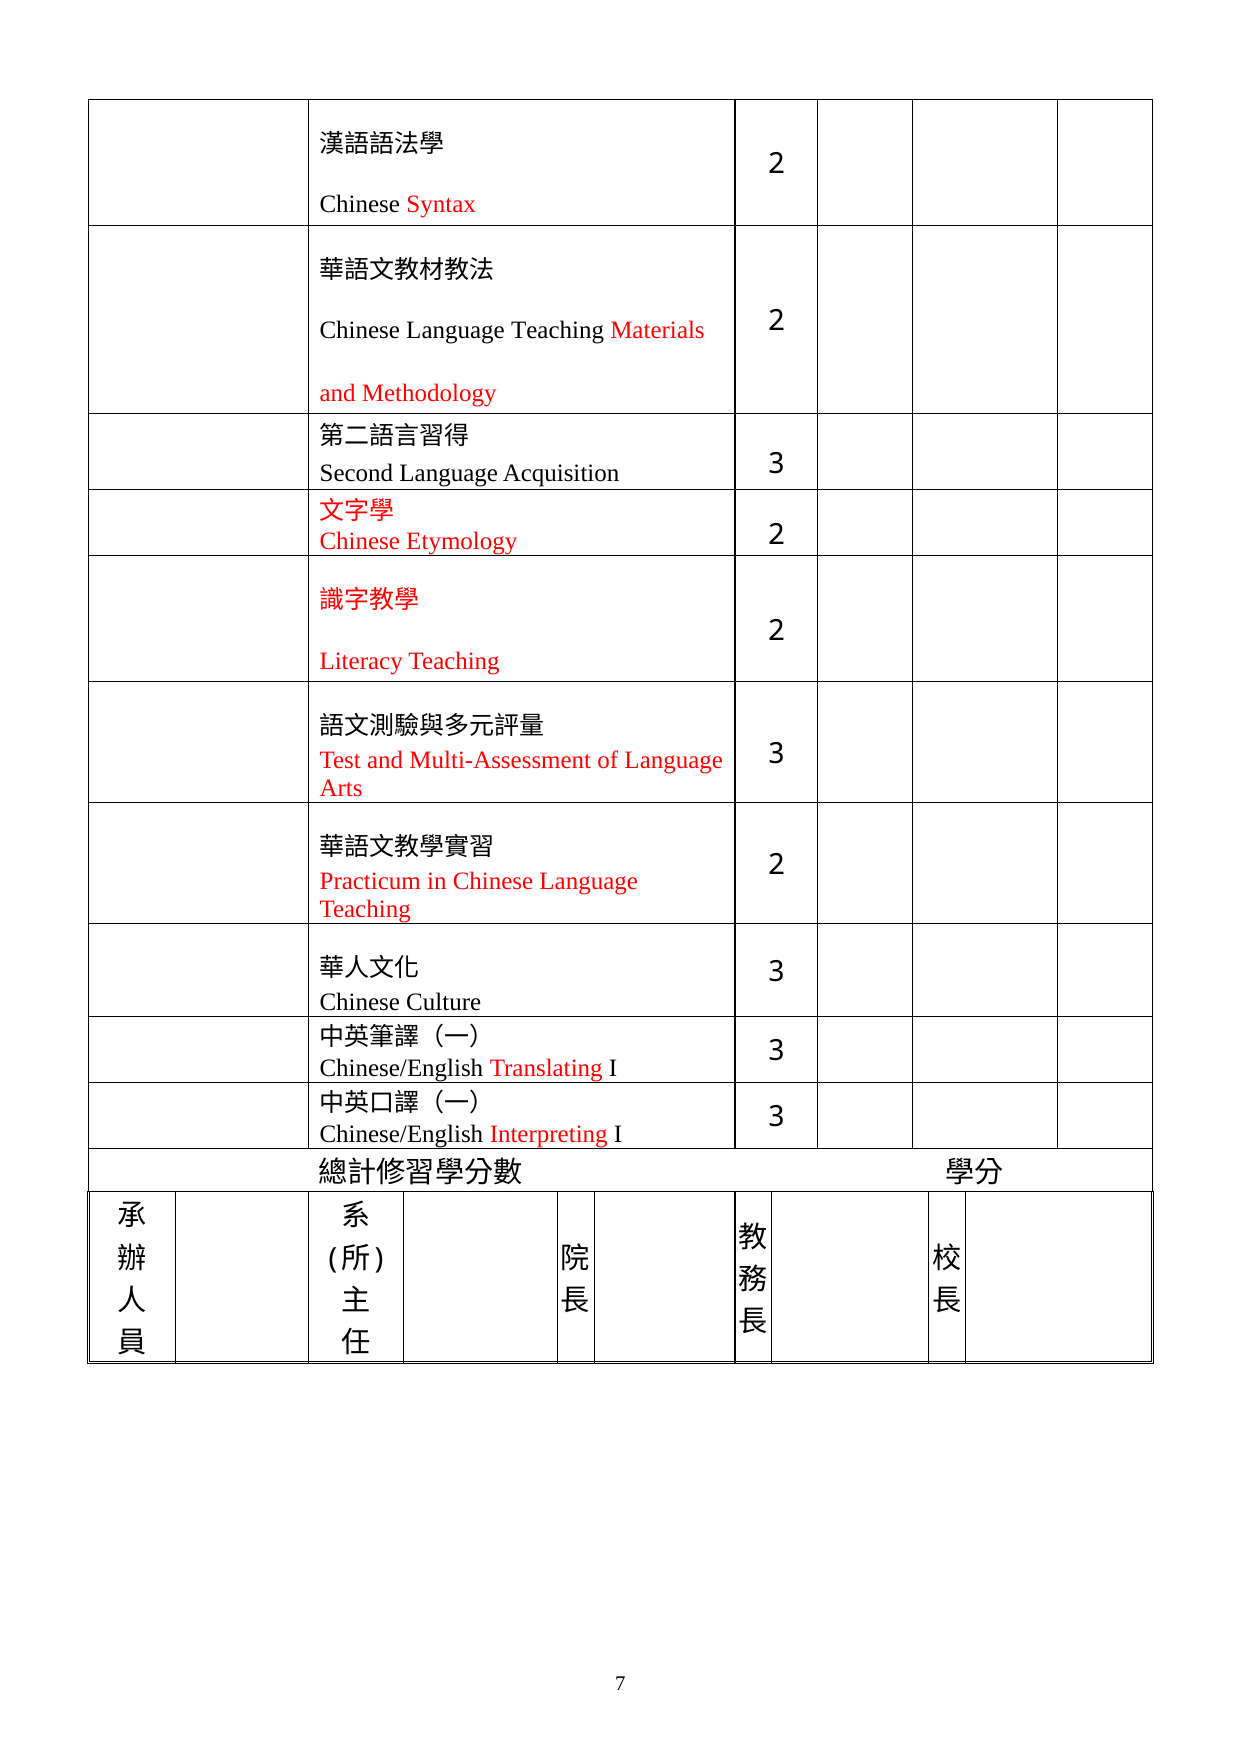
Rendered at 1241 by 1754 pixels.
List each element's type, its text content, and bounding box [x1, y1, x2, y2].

table_cell [913, 1083, 1057, 1148]
table_cell [89, 414, 308, 489]
table_cell [1058, 490, 1152, 555]
table_cell 3 [736, 1017, 817, 1082]
table_cell 校 長 [929, 1192, 965, 1361]
table_cell [89, 1083, 308, 1148]
table_cell 院長 [558, 1192, 594, 1361]
table_cell 2 [736, 226, 817, 413]
table_cell 總計修習學分數 學分 [89, 1149, 1152, 1191]
table_cell [772, 1192, 928, 1361]
table_cell 2 [736, 490, 817, 555]
table_cell [818, 556, 912, 681]
table_cell 中英口譯（一） Chinese/English Interpreting I [309, 1083, 734, 1148]
table_cell 3 [736, 924, 817, 1016]
table_cell 中英筆譯（一） Chinese/English Translating I [309, 1017, 734, 1082]
table_cell [913, 100, 1057, 224]
table_cell [89, 1017, 308, 1082]
table_cell [913, 414, 1057, 489]
table_cell 3 [736, 682, 817, 802]
table_cell [913, 803, 1057, 923]
table_cell 2 [736, 100, 817, 224]
table_cell [89, 682, 308, 802]
table_cell 2 [736, 803, 817, 923]
table_cell [1058, 1083, 1152, 1148]
table_cell [818, 414, 912, 489]
table_cell [913, 1017, 1057, 1082]
table_cell [818, 682, 912, 802]
table_cell [913, 226, 1057, 413]
table_cell 漢語語法學 Chinese Syntax [309, 100, 734, 224]
table_cell [913, 490, 1057, 555]
table_cell [89, 556, 308, 681]
table_cell 3 [736, 1083, 817, 1148]
table_cell 華人文化 Chinese Culture [309, 924, 734, 1016]
table_cell [1058, 1017, 1152, 1082]
table_cell [818, 490, 912, 555]
table_cell [89, 226, 308, 413]
table_cell 識字教學 Literacy Teaching [309, 556, 734, 681]
table_cell [913, 556, 1057, 681]
table_cell [404, 1192, 557, 1361]
table_cell [1058, 100, 1152, 224]
table_cell 語文測驗與多元評量 Test and Multi-Assessment of Language Arts [309, 682, 734, 802]
table_cell [818, 803, 912, 923]
table_cell [818, 226, 912, 413]
table_cell [89, 803, 308, 923]
table_cell [913, 682, 1057, 802]
table_cell [89, 924, 308, 1016]
table_cell 文字學 Chinese Etymology [309, 490, 734, 555]
table_cell [176, 1192, 308, 1361]
table_cell [89, 490, 308, 555]
table_cell [1058, 924, 1152, 1016]
table_cell 教 務 長 [736, 1192, 771, 1361]
table_cell 華語文教學實習 Practicum in Chinese Language Teaching [309, 803, 734, 923]
table_cell 3 [736, 414, 817, 489]
table_cell [818, 924, 912, 1016]
table_cell [595, 1192, 734, 1361]
table_cell [1058, 226, 1152, 413]
table_cell [89, 100, 308, 224]
table_cell [818, 1083, 912, 1148]
table_cell 2 [736, 556, 817, 681]
table_cell [1058, 556, 1152, 681]
table_cell [818, 1017, 912, 1082]
table_cell 第二語言習得 Second Language Acquisition [309, 414, 734, 489]
table_cell 華語文教材教法 Chinese Language Teaching Materials and Methodology [309, 226, 734, 413]
table_cell 系(所) 主 任 [309, 1192, 403, 1361]
table_cell 承 辦 人 員 [90, 1192, 175, 1361]
table_cell [1058, 682, 1152, 802]
table_cell [966, 1192, 1151, 1361]
table_cell [913, 924, 1057, 1016]
table_cell [818, 100, 912, 224]
table_cell [1058, 803, 1152, 923]
table_cell [1058, 414, 1152, 489]
